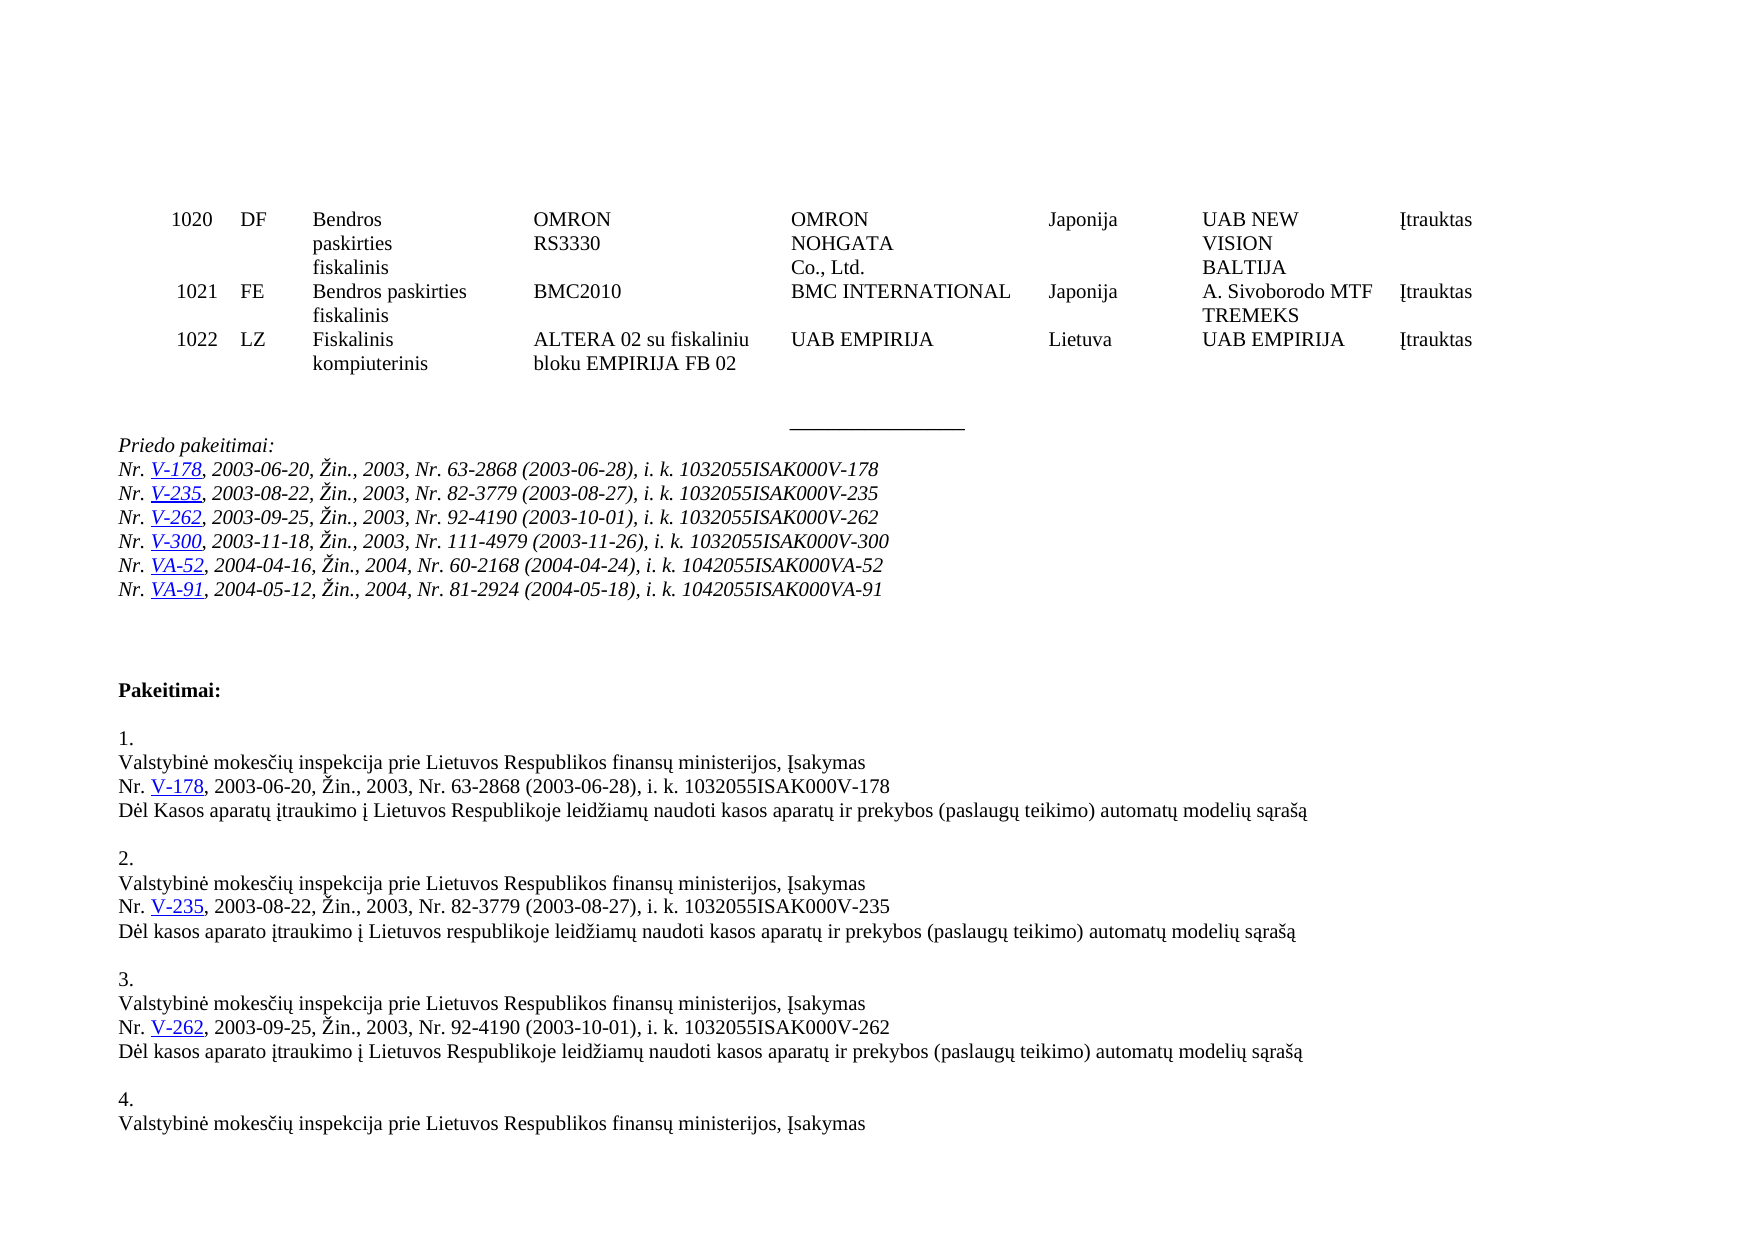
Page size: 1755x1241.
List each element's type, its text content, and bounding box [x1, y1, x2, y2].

table_cell UAB NEW VISION BALTIJA [1191, 207, 1388, 279]
table_cell Įtrauktas [1388, 279, 1536, 327]
table_cell 1020 [100, 207, 229, 279]
table_cell DF [229, 207, 301, 279]
text Pakeitimai: [118, 678, 1636, 702]
table_cell Japonija [1037, 207, 1191, 279]
table_cell Įtrauktas [1388, 327, 1536, 375]
table_cell OMRON NOHGATA Co., Ltd. [780, 207, 1037, 279]
text Nr. VA-52, 2004-04-16, Žin., 2004, Nr. 60-2168 (2004-04-24), i. k. 1042055ISAK000VA-52 [118, 553, 1636, 577]
text Nr. V-262, 2003-09-25, Žin., 2003, Nr. 92-4190 (2003-10-01), i. k. 1032055ISAK000V-262 [118, 505, 1636, 529]
table_cell UAB EMPIRIJA [1191, 327, 1388, 375]
table_cell Įtrauktas [1388, 207, 1536, 279]
text Valstybinė mokesčių inspekcija prie Lietuvos Respublikos finansų ministerijos, Įsakymas [118, 1111, 1636, 1135]
text Valstybinė mokesčių inspekcija prie Lietuvos Respublikos finansų ministerijos, Įsakymas [118, 750, 1636, 774]
table_cell ALTERA 02 su fiskaliniu bloku EMPIRIJA FB 02 [522, 327, 779, 375]
text Priedo pakeitimai: [118, 433, 1636, 457]
table_cell FE [229, 279, 301, 327]
text Dėl Kasos aparatų įtraukimo į Lietuvos Respublikoje leidžiamų naudoti kasos aparatų ir prekybos (paslaugų teikimo) automatų modelių sąrašą [118, 798, 1636, 822]
text ______________ [118, 404, 1636, 433]
text Dėl kasos aparato įtraukimo į Lietuvos Respublikoje leidžiamų naudoti kasos aparatų ir prekybos (paslaugų teikimo) automatų modelių sąrašą [118, 1039, 1636, 1063]
text Dėl kasos aparato įtraukimo į Lietuvos respublikoje leidžiamų naudoti kasos aparatų ir prekybos (paslaugų teikimo) automatų modelių sąrašą [118, 918, 1636, 943]
table_cell OMRON RS3330 [522, 207, 779, 279]
table_cell 1022 [100, 327, 229, 375]
text Nr. V-178, 2003-06-20, Žin., 2003, Nr. 63-2868 (2003-06-28), i. k. 1032055ISAK000V-178 [118, 774, 1636, 798]
text Nr. V-235, 2003-08-22, Žin., 2003, Nr. 82-3779 (2003-08-27), i. k. 1032055ISAK000V-235 [118, 894, 1636, 918]
table_cell Fiskalinis kompiuterinis [301, 327, 522, 375]
table_cell Lietuva [1037, 327, 1191, 375]
text 2. [118, 846, 1636, 870]
text Nr. VA-91, 2004-05-12, Žin., 2004, Nr. 81-2924 (2004-05-18), i. k. 1042055ISAK000VA-91 [118, 577, 1636, 601]
text 1. [118, 726, 1636, 750]
table_cell LZ [229, 327, 301, 375]
text Nr. V-235, 2003-08-22, Žin., 2003, Nr. 82-3779 (2003-08-27), i. k. 1032055ISAK000V-235 [118, 481, 1636, 505]
text Valstybinė mokesčių inspekcija prie Lietuvos Respublikos finansų ministerijos, Įsakymas [118, 870, 1636, 894]
table_cell Bendros paskirties fiskalinis [301, 279, 522, 327]
text Nr. V-262, 2003-09-25, Žin., 2003, Nr. 92-4190 (2003-10-01), i. k. 1032055ISAK000V-262 [118, 1015, 1636, 1039]
table_cell Bendros paskirties fiskalinis [301, 207, 522, 279]
text Nr. V-300, 2003-11-18, Žin., 2003, Nr. 111-4979 (2003-11-26), i. k. 1032055ISAK000V-300 [118, 529, 1636, 553]
table_cell 1021 [100, 279, 229, 327]
table_cell BMC2010 [522, 279, 779, 327]
text 3. [118, 967, 1636, 991]
table_cell Japonija [1037, 279, 1191, 327]
table_cell UAB EMPIRIJA [780, 327, 1037, 375]
text Valstybinė mokesčių inspekcija prie Lietuvos Respublikos finansų ministerijos, Įsakymas [118, 991, 1636, 1015]
text 4. [118, 1087, 1636, 1111]
text Nr. V-178, 2003-06-20, Žin., 2003, Nr. 63-2868 (2003-06-28), i. k. 1032055ISAK000V-178 [118, 457, 1636, 481]
table_cell BMC International [780, 279, 1037, 327]
table_cell A. Sivoborodo MTF TREMEKS [1191, 279, 1388, 327]
